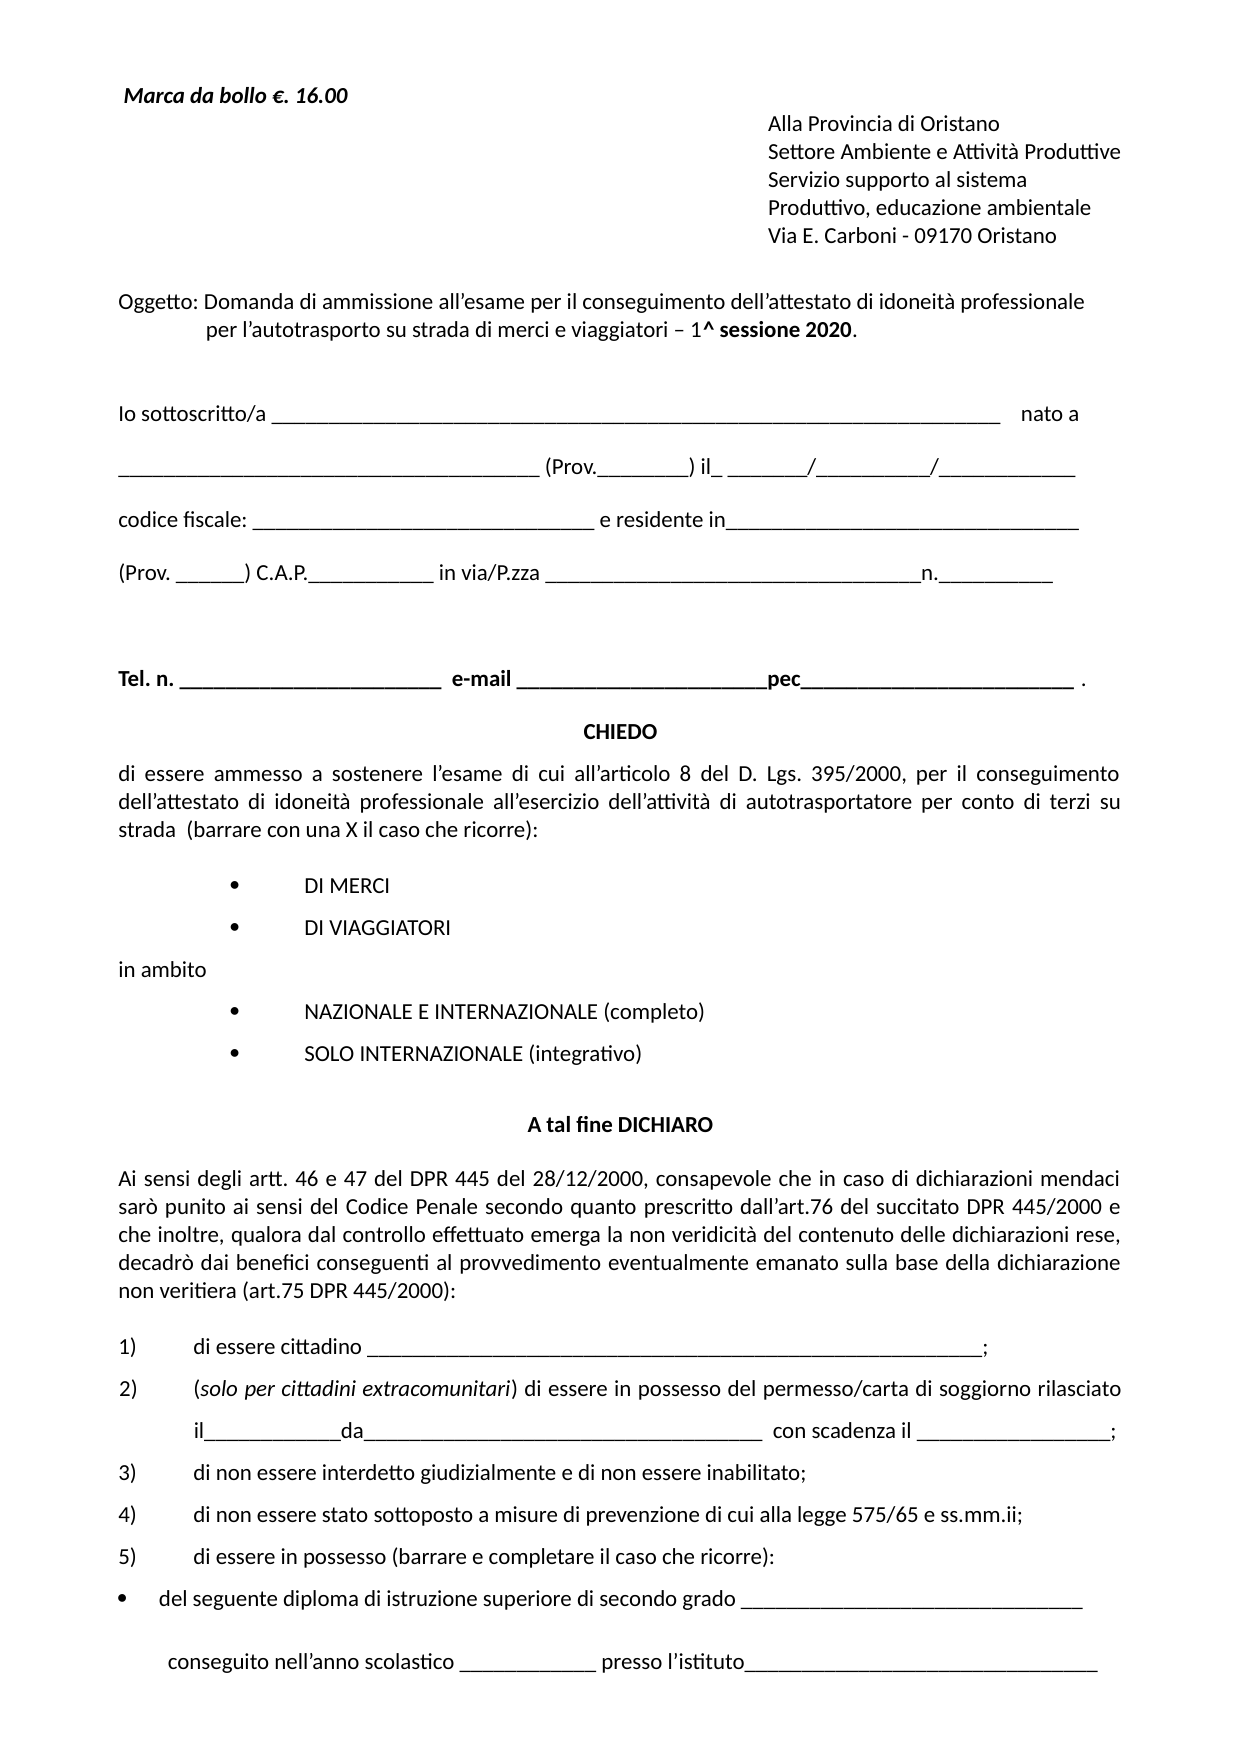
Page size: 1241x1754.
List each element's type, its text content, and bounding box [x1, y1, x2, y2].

list di essere cittadino ______________________________________________________; [118, 1332, 1122, 1360]
text per l’autotrasporto su strada di merci e viaggiatori – 1^ sessione 2020. [118, 315, 1122, 343]
list DI VIAGGIATORI [231, 913, 1122, 941]
text codice fiscale: ______________________________ e residente in_______________________________ [118, 505, 1122, 533]
text Io sottoscritto/a ________________________________________________________________ nato a [118, 399, 1122, 427]
list di non essere interdetto giudizialmente e di non essere inabilitato; [118, 1458, 1122, 1486]
text CHIEDO [118, 717, 1122, 745]
text Servizio supporto al sistema Produttivo, educazione ambientale [768, 165, 1122, 221]
list NAZIONALE E INTERNAZIONALE (completo) [231, 997, 1122, 1025]
text  del seguente diploma di istruzione superiore di secondo grado ______________________________ [118, 1584, 1122, 1612]
text Tel. n. _______________________ e-mail ______________________pec________________________ . [118, 664, 1122, 692]
text Ai sensi degli artt. 46 e 47 del DPR 445 del 28/12/2000, consapevole che in caso di dichiarazioni mendaci sarò punito ai sensi del Codice Penale secondo quanto prescritto dall’art.76 del succitato DPR 445/2000 e che inoltre, qualora dal controllo effettuato emerga la non veridicità del contenuto delle dichiarazioni rese, decadrò dai benefici conseguenti al provvedimento eventualmente emanato sulla base della dichiarazione non veritiera (art.75 DPR 445/2000): [118, 1164, 1122, 1304]
text _____________________________________ (Prov.________) il_ _______/__________/____________ [118, 452, 1122, 480]
text (Prov. ______) C.A.P.___________ in via/P.zza _________________________________n.__________ [118, 558, 1122, 586]
text A tal fine DICHIARO [118, 1110, 1122, 1138]
text conseguito nell’anno scolastico ____________ presso l’istituto_______________________________ [118, 1647, 1122, 1675]
list di essere in possesso (barrare e completare il caso che ricorre): [118, 1542, 1122, 1570]
text in ambito [118, 955, 1122, 983]
text Oggetto: Domanda di ammissione all’esame per il conseguimento dell’attestato di idoneità professionale [118, 287, 1122, 315]
text Settore Ambiente e Attività Produttive [768, 137, 1122, 165]
list di non essere stato sottoposto a misure di prevenzione di cui alla legge 575/65 e ss.mm.ii; [118, 1500, 1122, 1528]
list DI MERCI [231, 871, 1122, 899]
text di essere ammesso a sostenere l’esame di cui all’articolo 8 del D. Lgs. 395/2000, per il conseguimento dell’attestato di idoneità professionale all’esercizio dell’attività di autotrasportatore per conto di terzi su strada (barrare con una X il caso che ricorre): [118, 759, 1122, 843]
list (solo per cittadini extracomunitari) di essere in possesso del permesso/carta di soggiorno rilasciato il____________da___________________________________ con scadenza il _________________; [119, 1374, 1122, 1444]
text Via E. Carboni - 09170 Oristano [768, 221, 1122, 249]
text Marca da bollo €. 16.00 [118, 81, 1122, 109]
list SOLO INTERNAZIONALE (integrativo) [231, 1039, 1122, 1067]
text Alla Provincia di Oristano [768, 109, 1122, 137]
